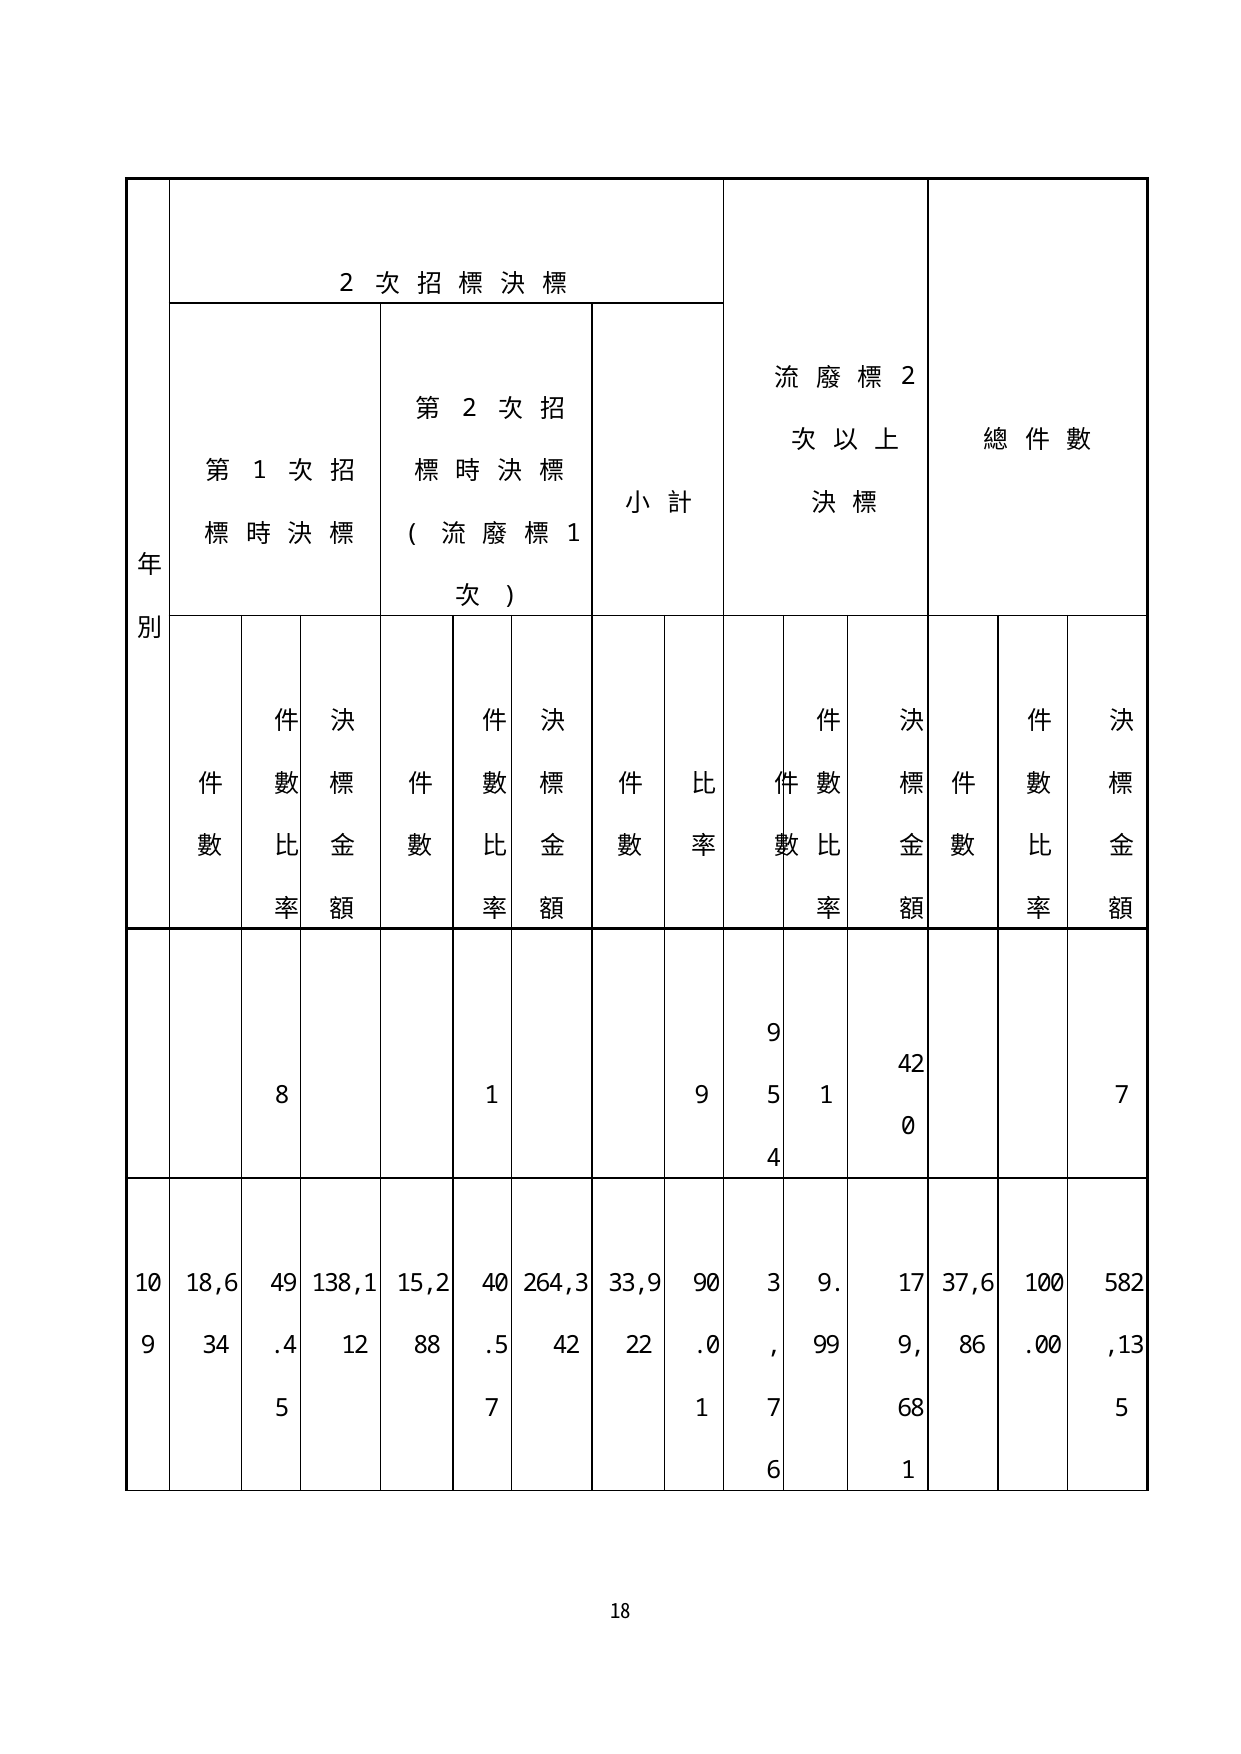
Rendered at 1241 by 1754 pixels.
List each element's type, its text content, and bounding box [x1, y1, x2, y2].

table_cell 264,342 [512, 1179, 591, 1490]
table_cell 第2次招標時決標 (流廢標1次) [381, 304, 591, 615]
table_cell 第1次招標時決標 [170, 304, 380, 615]
table_cell [301, 930, 380, 1177]
table_cell 件數比率 [784, 616, 847, 927]
table_cell 決標 金額 [848, 616, 927, 927]
table_header 2次招標決標 [170, 180, 723, 302]
table_cell 件數 [724, 616, 783, 927]
table_cell 比率 [665, 616, 723, 927]
table_cell 90.01 [665, 1179, 723, 1490]
table_header 總件數 [929, 180, 1146, 615]
table_cell 109 [128, 1179, 169, 1490]
table_cell [999, 930, 1067, 1177]
table_cell 件數 [170, 616, 241, 927]
table_cell 40.57 [454, 1179, 511, 1490]
table_cell 582,135 [1068, 1179, 1146, 1490]
table_cell 33,922 [593, 1179, 664, 1490]
table_cell 7 [1068, 930, 1146, 1177]
table_cell [929, 930, 997, 1177]
table_header 流廢標2次以上決標 [724, 180, 927, 615]
table_cell 件數 比率 [999, 616, 1067, 927]
table_cell [593, 930, 664, 1177]
table_cell 小計 [593, 304, 723, 615]
table_cell 決標 金額 [1068, 616, 1146, 927]
table_cell 3,76 [724, 1179, 783, 1490]
table_cell 49.45 [242, 1179, 300, 1490]
table_cell 954 [724, 930, 783, 1177]
table_cell [128, 930, 169, 1177]
table_cell 件數比率 [454, 616, 511, 927]
table_cell [170, 930, 241, 1177]
table_cell 100.00 [999, 1179, 1067, 1490]
table_cell 37,686 [929, 1179, 997, 1490]
table_cell 9 [665, 930, 723, 1177]
table_cell 件數 [381, 616, 452, 927]
table_cell 15,288 [381, 1179, 452, 1490]
table_cell [381, 930, 452, 1177]
table_cell 1 [454, 930, 511, 1177]
table_cell 決標 金額 [301, 616, 380, 927]
table_cell 1 [784, 930, 847, 1177]
table_cell 9.99 [784, 1179, 847, 1490]
table_cell 179,681 [848, 1179, 927, 1490]
table_cell 件數比率 [242, 616, 300, 927]
table_cell 件數 [929, 616, 997, 927]
table_cell 138,112 [301, 1179, 380, 1490]
table_cell [512, 930, 591, 1177]
table_cell 決標 金額 [512, 616, 591, 927]
table_header 年別 [128, 180, 169, 927]
table_cell 件數 [593, 616, 664, 927]
table_cell 18,634 [170, 1179, 241, 1490]
table_cell 420 [848, 930, 927, 1177]
table_cell 8 [242, 930, 300, 1177]
